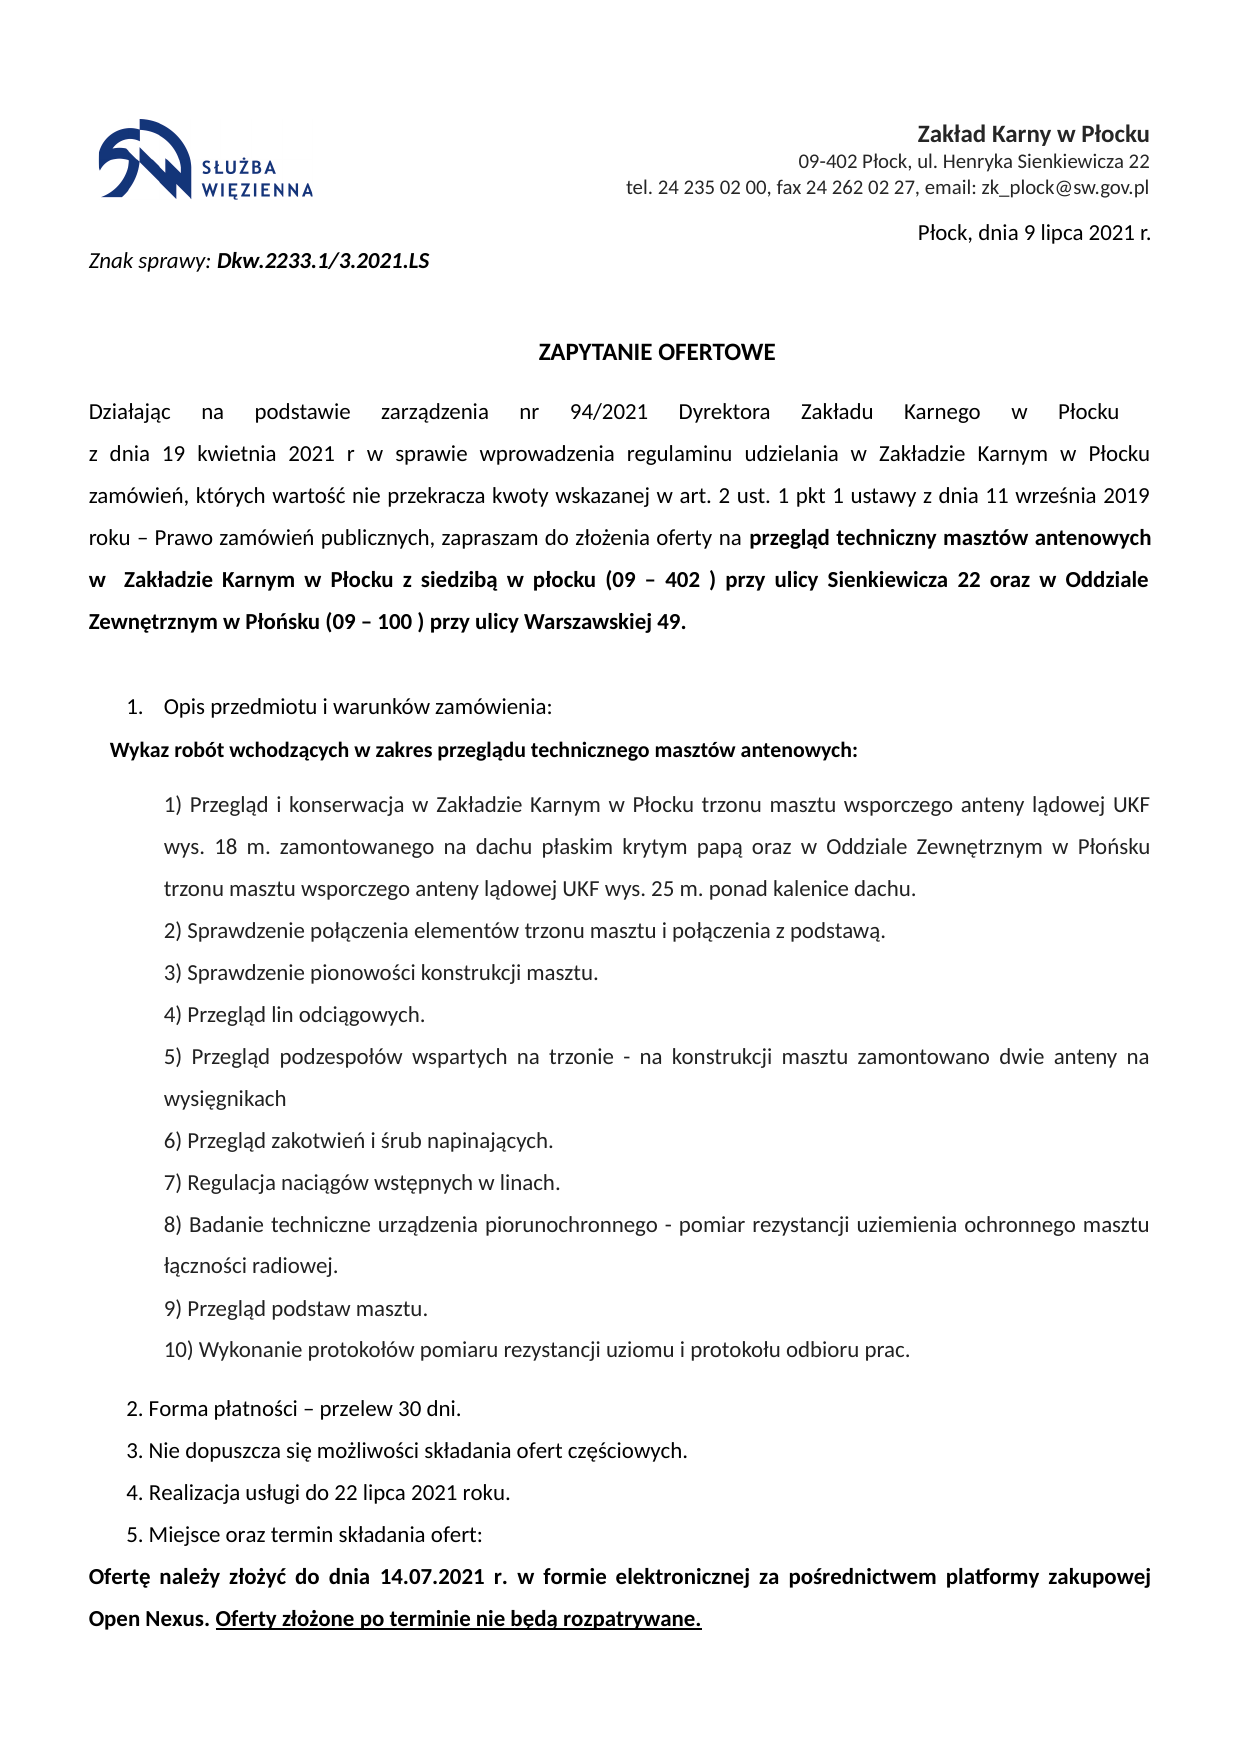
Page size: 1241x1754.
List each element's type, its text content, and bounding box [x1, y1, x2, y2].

list 2. Forma płatności – przelew 30 dni. [88, 1394, 1152, 1422]
list Opis przedmiotu i warunków zamówienia: [126, 692, 1152, 721]
text Płock, dnia 9 lipca 2021 r. [88, 218, 1152, 246]
list 3) Sprawdzenie pionowości konstrukcji masztu. [163, 958, 1152, 986]
list 10) Wykonanie protokołów pomiaru rezystancji uziomu i protokołu odbioru prac. [163, 1336, 1152, 1364]
text Wykaz robót wchodzących w zakres przeglądu technicznego masztów antenowych: [88, 734, 1152, 763]
list 9) Przegląd podstaw masztu. [163, 1294, 1152, 1322]
list 1) Przegląd i konserwacja w Zakładzie Karnym w Płocku trzonu masztu wsporczego anteny lądowej UKF wys. 18 m. zamontowanego na dachu płaskim krytym papą oraz w Oddziale Zewnętrznym w Płońsku trzonu masztu wsporczego anteny lądowej UKF wys. 25 m. ponad kalenice dachu. [163, 790, 1152, 902]
list 8) Badanie techniczne urządzenia piorunochronnego - pomiar rezystancji uziemienia ochronnego masztu łączności radiowej. [163, 1210, 1152, 1280]
list 4) Przegląd lin odciągowych. [163, 1000, 1152, 1028]
text ZAPYTANIE OFERTOWE [88, 336, 1152, 366]
list 7) Regulacja naciągów wstępnych w linach. [163, 1168, 1152, 1196]
table_header [93, 89, 318, 218]
list 6) Przegląd zakotwień i śrub napinających. [163, 1126, 1152, 1154]
list 2) Sprawdzenie połączenia elementów trzonu masztu i połączenia z podstawą. [163, 916, 1152, 944]
list 5. Miejsce oraz termin składania ofert: [88, 1520, 1152, 1548]
list 4. Realizacja usługi do 22 lipca 2021 roku. [88, 1478, 1152, 1506]
text Znak sprawy: Dkw.2233.1/3.2021.LS [88, 246, 1152, 274]
text Działając na podstawie zarządzenia nr 94/2021 Dyrektora Zakładu Karnego w Płocku z dnia 19 kwietnia 2021 r w sprawie wprowadzenia regulaminu udzielania w Zakładzie Karnym w Płocku zamówień, których wartość nie przekracza kwoty wskazanej w art. 2 ust. 1 pkt 1 ustawy z dnia 11 września 2019 roku – Prawo zamówień publicznych, zapraszam do złożenia oferty na przegląd techniczny masztów antenowych w Zakładzie Karnym w Płocku z siedzibą w płocku (09 – 402 ) przy ulicy Sienkiewicza 22 oraz w Oddziale Zewnętrznym w Płońsku (09 – 100 ) przy ulicy Warszawskiej 49. [88, 397, 1152, 635]
text Ofertę należy złożyć do dnia 14.07.2021 r. w formie elektronicznej za pośrednictwem platformy zakupowej Open Nexus. Oferty złożone po terminie nie będą rozpatrywane. [88, 1562, 1152, 1632]
list 3. Nie dopuszcza się możliwości składania ofert częściowych. [88, 1436, 1152, 1464]
picture [98, 119, 313, 200]
list 5) Przegląd podzespołów wspartych na trzonie - na konstrukcji masztu zamontowano dwie anteny na wysięgnikach [163, 1042, 1152, 1112]
table_header Zakład Karny w Płocku 09-402 Płock, ul. Henryka Sienkiewicza 22 tel. 24 235 02 00, fax 24 262 02 27, email: zk_plock@sw.gov.pl [318, 89, 1156, 218]
